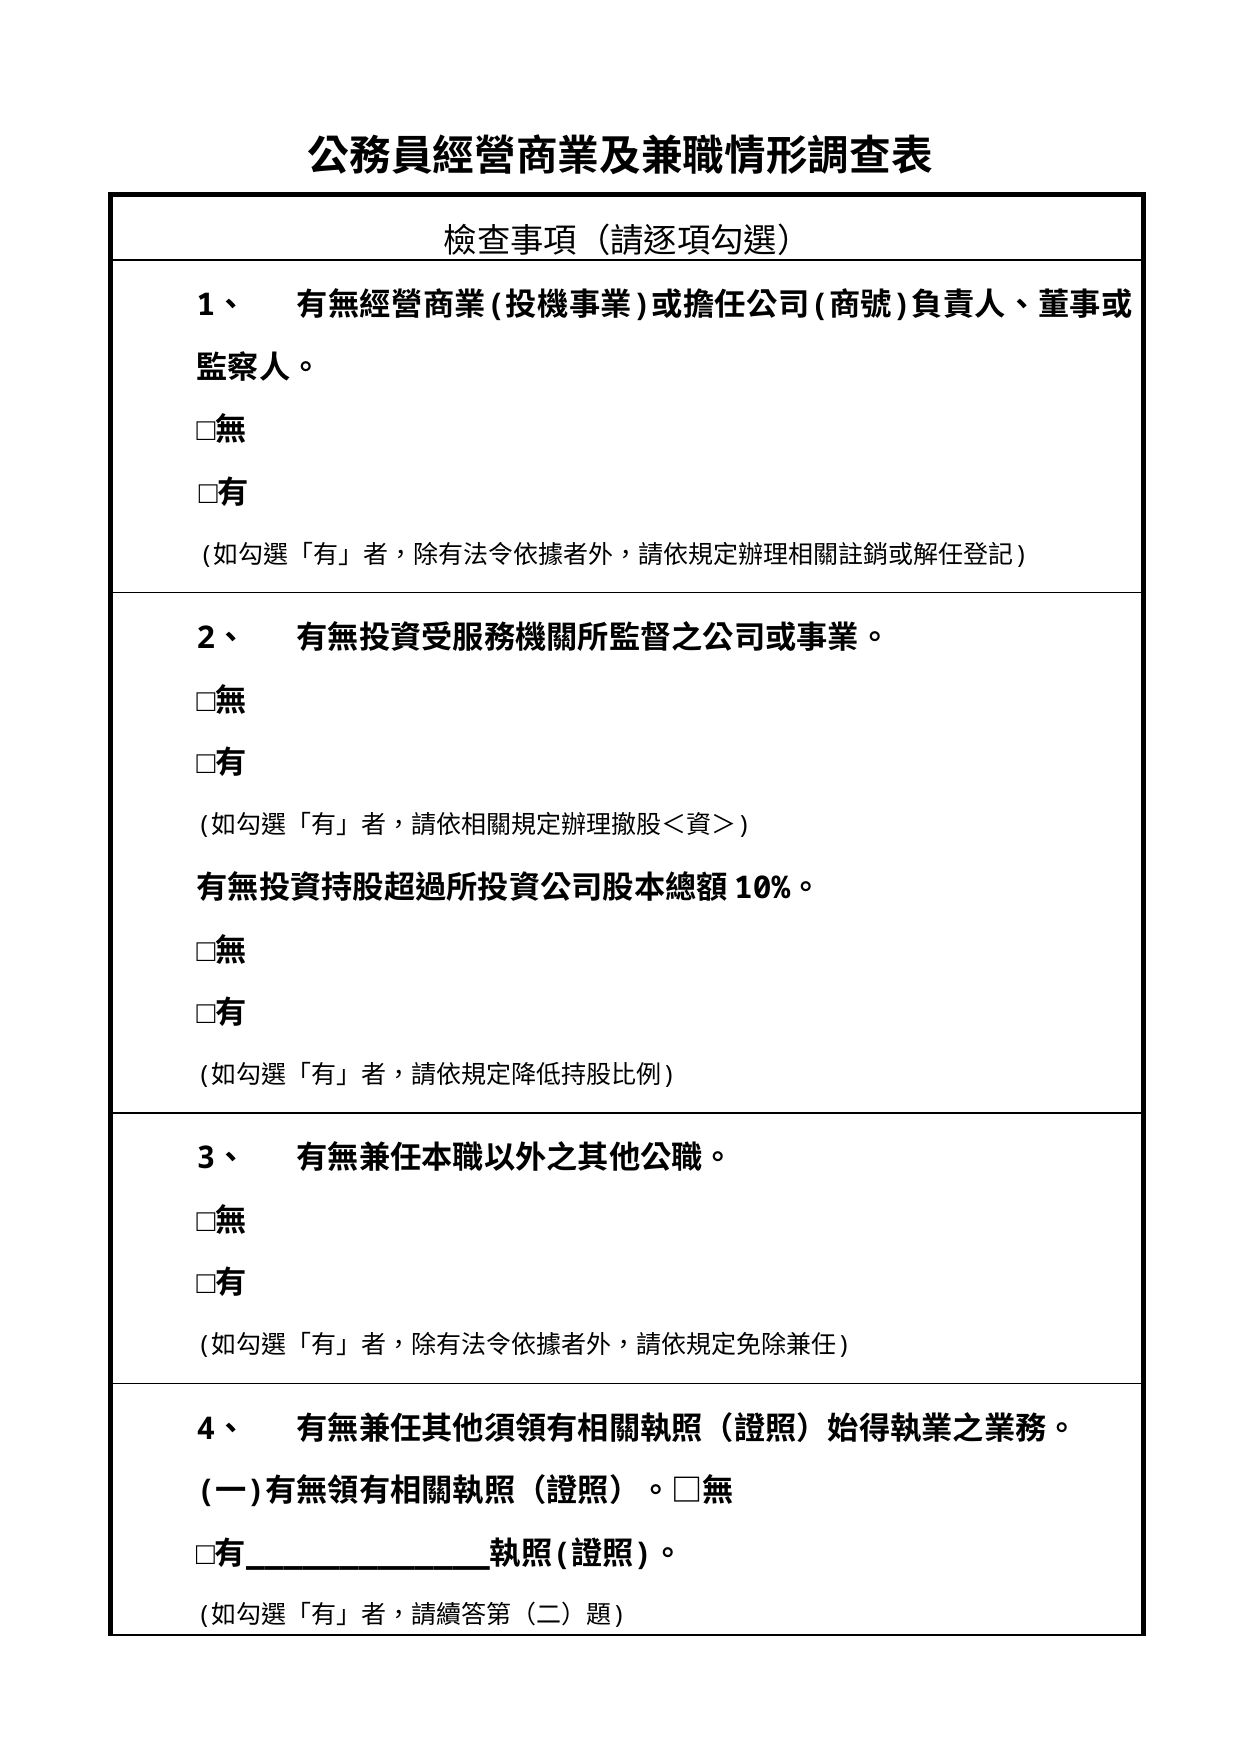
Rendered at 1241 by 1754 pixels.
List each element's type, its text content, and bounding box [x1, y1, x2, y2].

table_cell 有無投資受服務機關所監督之公司或事業。 □無 □有 (如勾選「有」者，請依相關規定辦理撤股＜資＞) 有無投資持股超過所投資公司股本總額10%。 □無 □有 (如勾選「有」者，請依規定降低持股比例) [113, 593, 1141, 1112]
text 公務員經營商業及兼職情形調查表 [187, 111, 1053, 173]
table_header 檢查事項（請逐項勾選） [113, 197, 1141, 259]
table_cell 有無兼任其他須領有相關執照（證照）始得執業之業務。 (一)有無領有相關執照（證照）。□無 □有_____________執照(證照)。 (如勾選「有」者，請續答第（二）題) [113, 1384, 1141, 1634]
table_cell 有無經營商業(投機事業)或擔任公司(商號)負責人、董事或監察人。 □無 □有 (如勾選「有」者，除有法令依據者外，請依規定辦理相關註銷或解任登記) [113, 261, 1141, 592]
table_cell 有無兼任本職以外之其他公職。 □無 □有 (如勾選「有」者，除有法令依據者外，請依規定免除兼任) [113, 1114, 1141, 1382]
